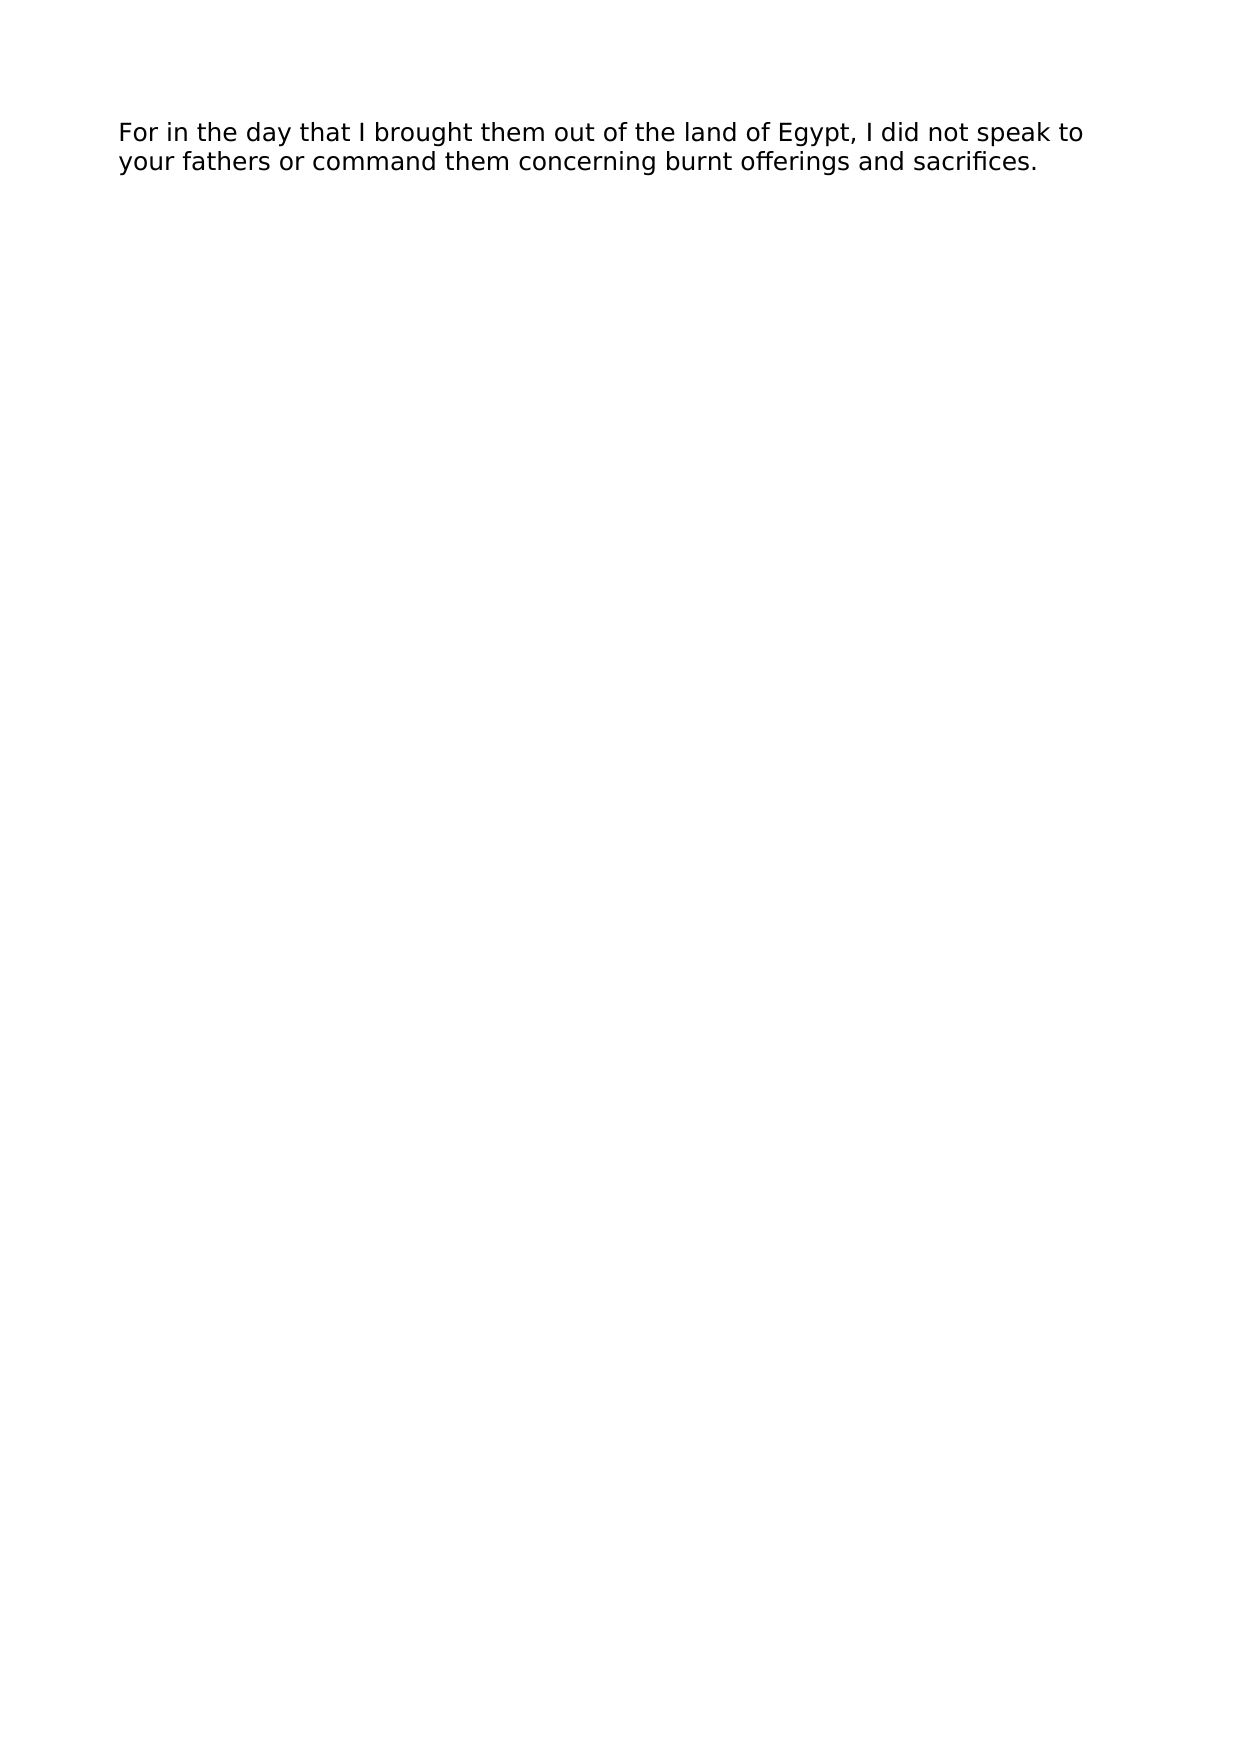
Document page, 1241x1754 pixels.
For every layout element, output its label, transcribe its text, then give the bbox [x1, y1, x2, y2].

text For in the day that I brought them out of the land of Egypt, I did not speak to your fathers or command them concerning burnt offerings and sacrifices. [118, 118, 1122, 176]
